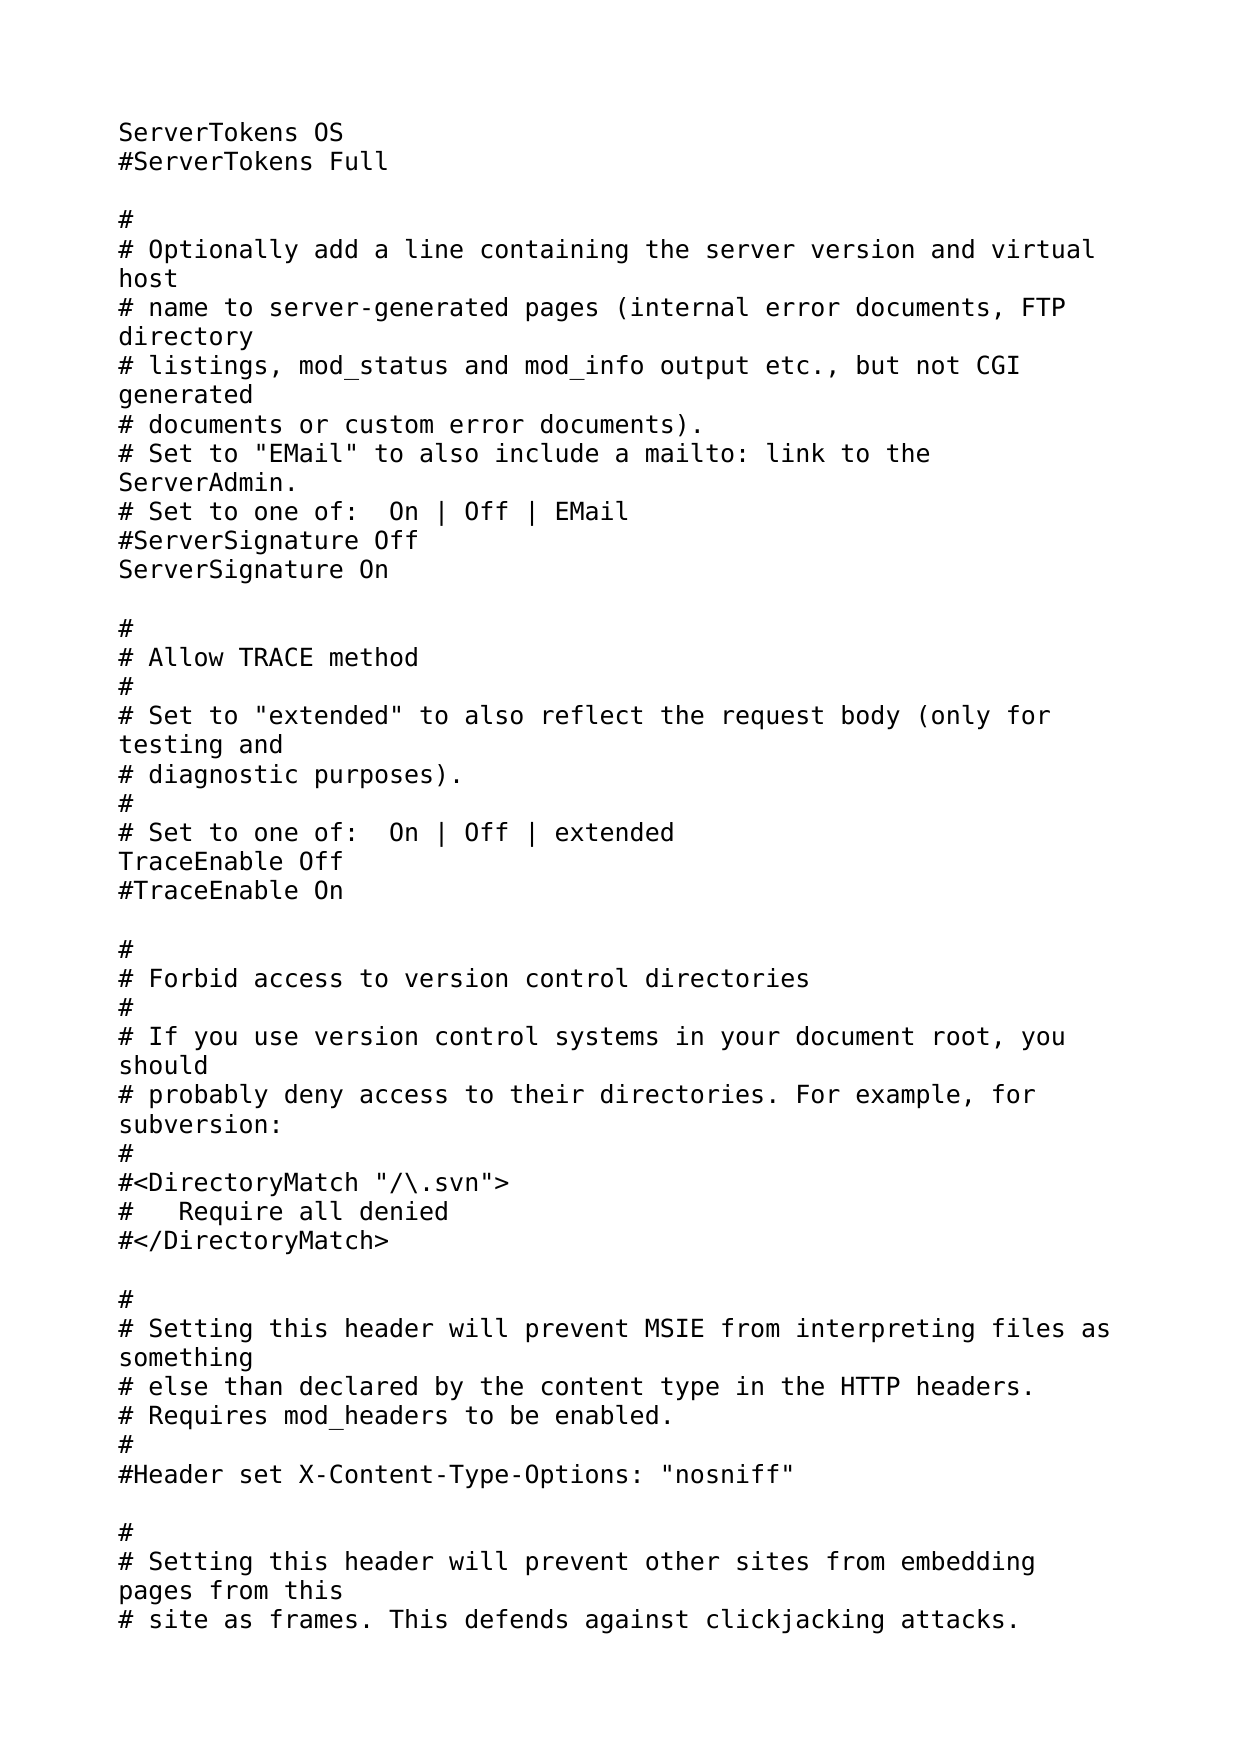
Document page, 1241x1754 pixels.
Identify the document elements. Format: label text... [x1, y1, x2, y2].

text ServerTokens OS #ServerTokens Full # # Optionally add a line containing the server version and virtual host # name to server-generated pages (internal error documents, FTP directory # listings, mod_status and mod_info output etc., but not CGI generated # documents or custom error documents). # Set to "EMail" to also include a mailto: link to the ServerAdmin. # Set to one of: On | Off | EMail #ServerSignature Off ServerSignature On # # Allow TRACE method # # Set to "extended" to also reflect the request body (only for testing and # diagnostic purposes). # # Set to one of: On | Off | extended TraceEnable Off #TraceEnable On # # Forbid access to version control directories # # If you use version control systems in your document root, you should # probably deny access to their directories. For example, for subversion: # #<DirectoryMatch "/\.svn"> # Require all denied #</DirectoryMatch> # # Setting this header will prevent MSIE from interpreting files as something # else than declared by the content type in the HTTP headers. # Requires mod_headers to be enabled. # #Header set X-Content-Type-Options: "nosniff" # # Setting this header will prevent other sites from embedding pages from this # site as frames. This defends against clickjacking attacks. [118, 118, 1122, 1635]
